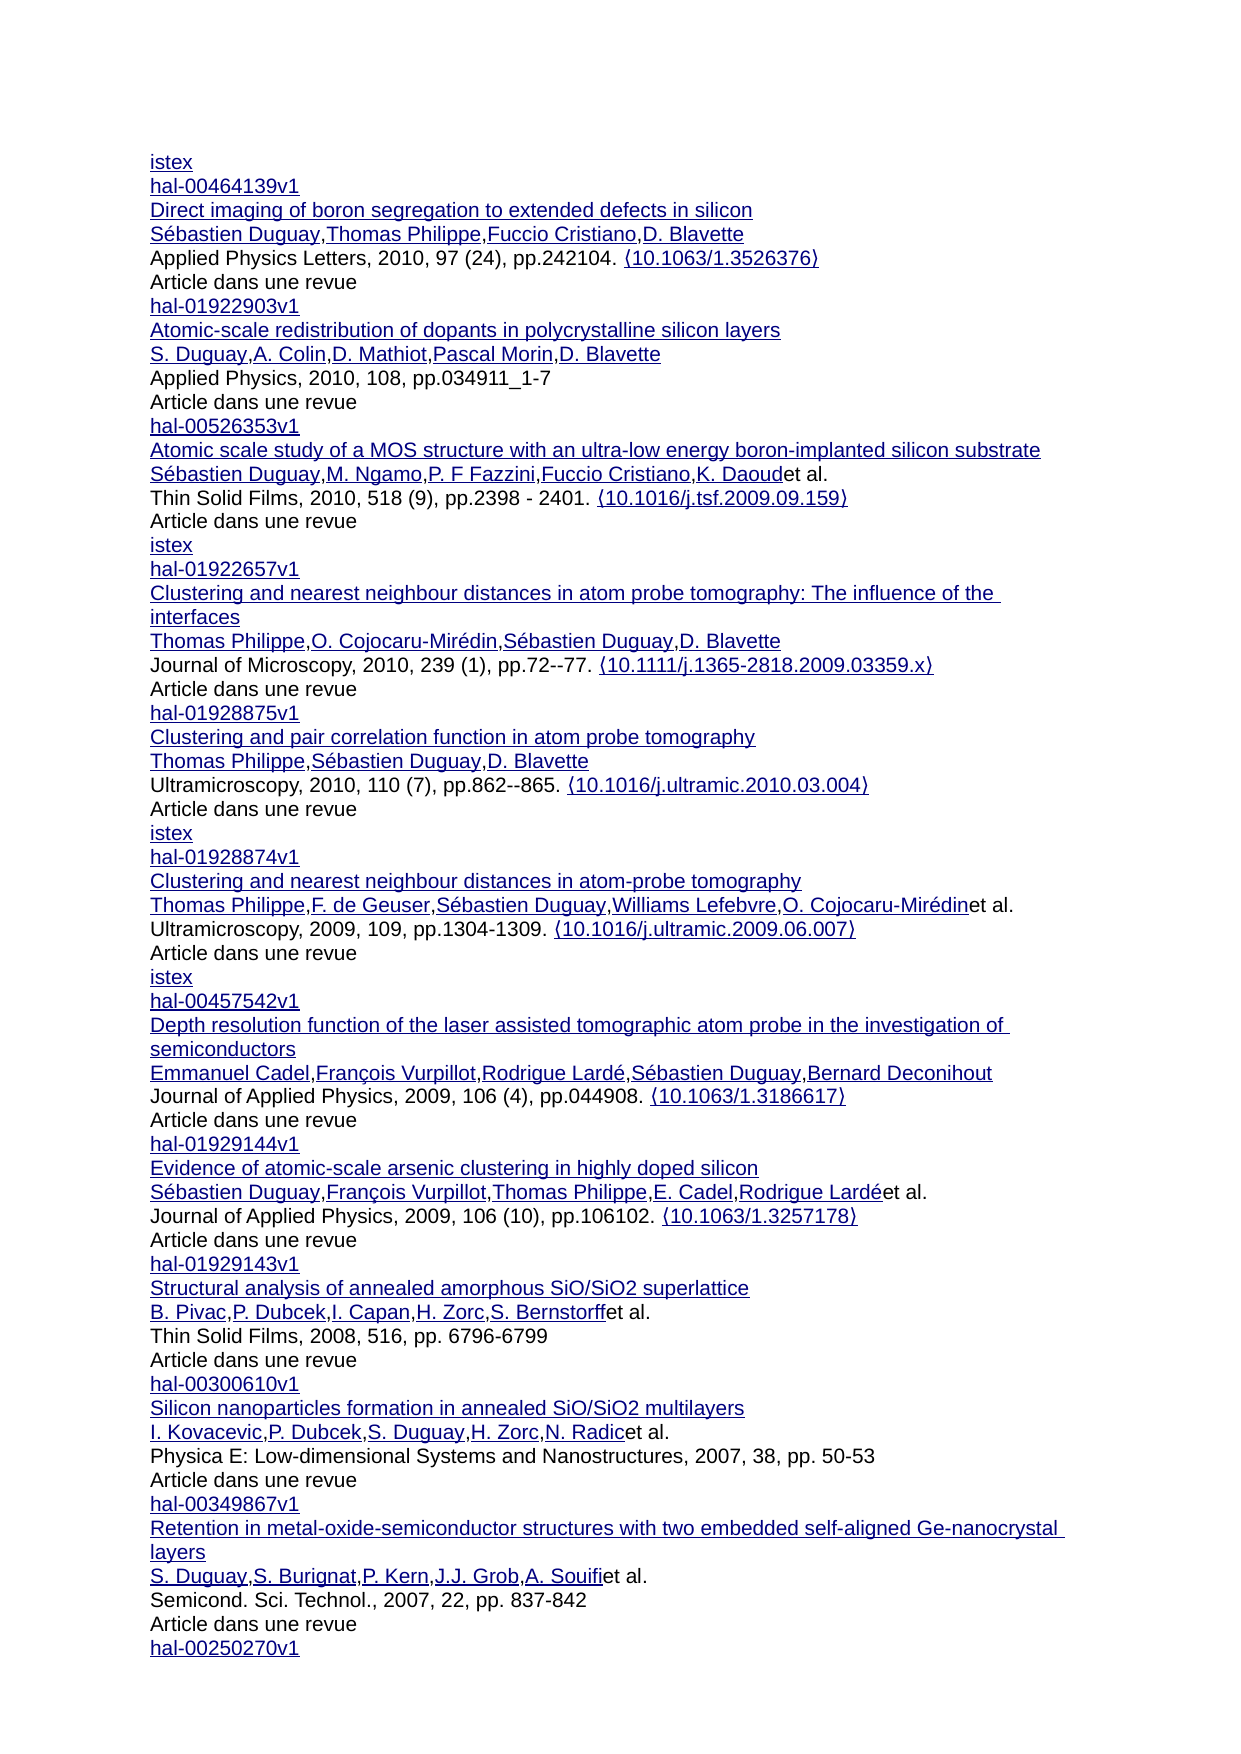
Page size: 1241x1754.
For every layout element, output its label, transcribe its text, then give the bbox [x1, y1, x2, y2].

table_cell Depth resolution function of the laser assisted tomographic atom probe in the investigation of semiconductors Emmanuel Cadel,François Vurpillot,Rodrigue Lardé,Sébastien Duguay,Bernard Deconihout Journal of Applied Physics, 2009, 106 (4), pp.044908. ⟨10.1063/1.3186617⟩ Article dans une revue hal-01929144v1 [150, 1013, 1090, 1156]
table_cell Evidence of atomic-scale arsenic clustering in highly doped silicon Sébastien Duguay,François Vurpillot,Thomas Philippe,E. Cadel,Rodrigue Lardéet al. Journal of Applied Physics, 2009, 106 (10), pp.106102. ⟨10.1063/1.3257178⟩ Article dans une revue hal-01929143v1 [150, 1156, 1090, 1276]
table_cell Clustering and pair correlation function in atom probe tomography Thomas Philippe,Sébastien Duguay,D. Blavette Ultramicroscopy, 2010, 110 (7), pp.862--865. ⟨10.1016/j.ultramic.2010.03.004⟩ Article dans une revue istex hal-01928874v1 [150, 725, 1090, 869]
table_cell istex hal-00464139v1 [150, 150, 1090, 198]
table_cell Clustering and nearest neighbour distances in atom-probe tomography Thomas Philippe,F. de Geuser,Sébastien Duguay,Williams Lefebvre,O. Cojocaru-Mirédinet al. Ultramicroscopy, 2009, 109, pp.1304-1309. ⟨10.1016/j.ultramic.2009.06.007⟩ Article dans une revue istex hal-00457542v1 [150, 869, 1090, 1012]
table_cell Retention in metal-oxide-semiconductor structures with two embedded self-aligned Ge-nanocrystal layers S. Duguay,S. Burignat,P. Kern,J.J. Grob,A. Souifiet al. Semicond. Sci. Technol., 2007, 22, pp. 837-842 Article dans une revue hal-00250270v1 [150, 1516, 1090, 1659]
table_cell Silicon nanoparticles formation in annealed SiO/SiO2 multilayers I. Kovacevic,P. Dubcek,S. Duguay,H. Zorc,N. Radicet al. Physica E: Low-dimensional Systems and Nanostructures, 2007, 38, pp. 50-53 Article dans une revue hal-00349867v1 [150, 1396, 1090, 1516]
table_cell Clustering and nearest neighbour distances in atom probe tomography: The influence of the interfaces Thomas Philippe,O. Cojocaru-Mirédin,Sébastien Duguay,D. Blavette Journal of Microscopy, 2010, 239 (1), pp.72--77. ⟨10.1111/j.1365-2818.2009.03359.x⟩ Article dans une revue hal-01928875v1 [150, 581, 1090, 725]
table_cell Atomic scale study of a MOS structure with an ultra-low energy boron-implanted silicon substrate Sébastien Duguay,M. Ngamo,P. F Fazzini,Fuccio Cristiano,K. Daoudet al. Thin Solid Films, 2010, 518 (9), pp.2398 - 2401. ⟨10.1016/j.tsf.2009.09.159⟩ Article dans une revue istex hal-01922657v1 [150, 438, 1090, 581]
table_cell Structural analysis of annealed amorphous SiO/SiO2 superlattice B. Pivac,P. Dubcek,I. Capan,H. Zorc,S. Bernstorffet al. Thin Solid Films, 2008, 516, pp. 6796-6799 Article dans une revue hal-00300610v1 [150, 1276, 1090, 1396]
table_cell Atomic-scale redistribution of dopants in polycrystalline silicon layers S. Duguay,A. Colin,D. Mathiot,Pascal Morin,D. Blavette Applied Physics, 2010, 108, pp.034911_1-7 Article dans une revue hal-00526353v1 [150, 318, 1090, 437]
table_cell Direct imaging of boron segregation to extended defects in silicon Sébastien Duguay,Thomas Philippe,Fuccio Cristiano,D. Blavette Applied Physics Letters, 2010, 97 (24), pp.242104. ⟨10.1063/1.3526376⟩ Article dans une revue hal-01922903v1 [150, 198, 1090, 318]
